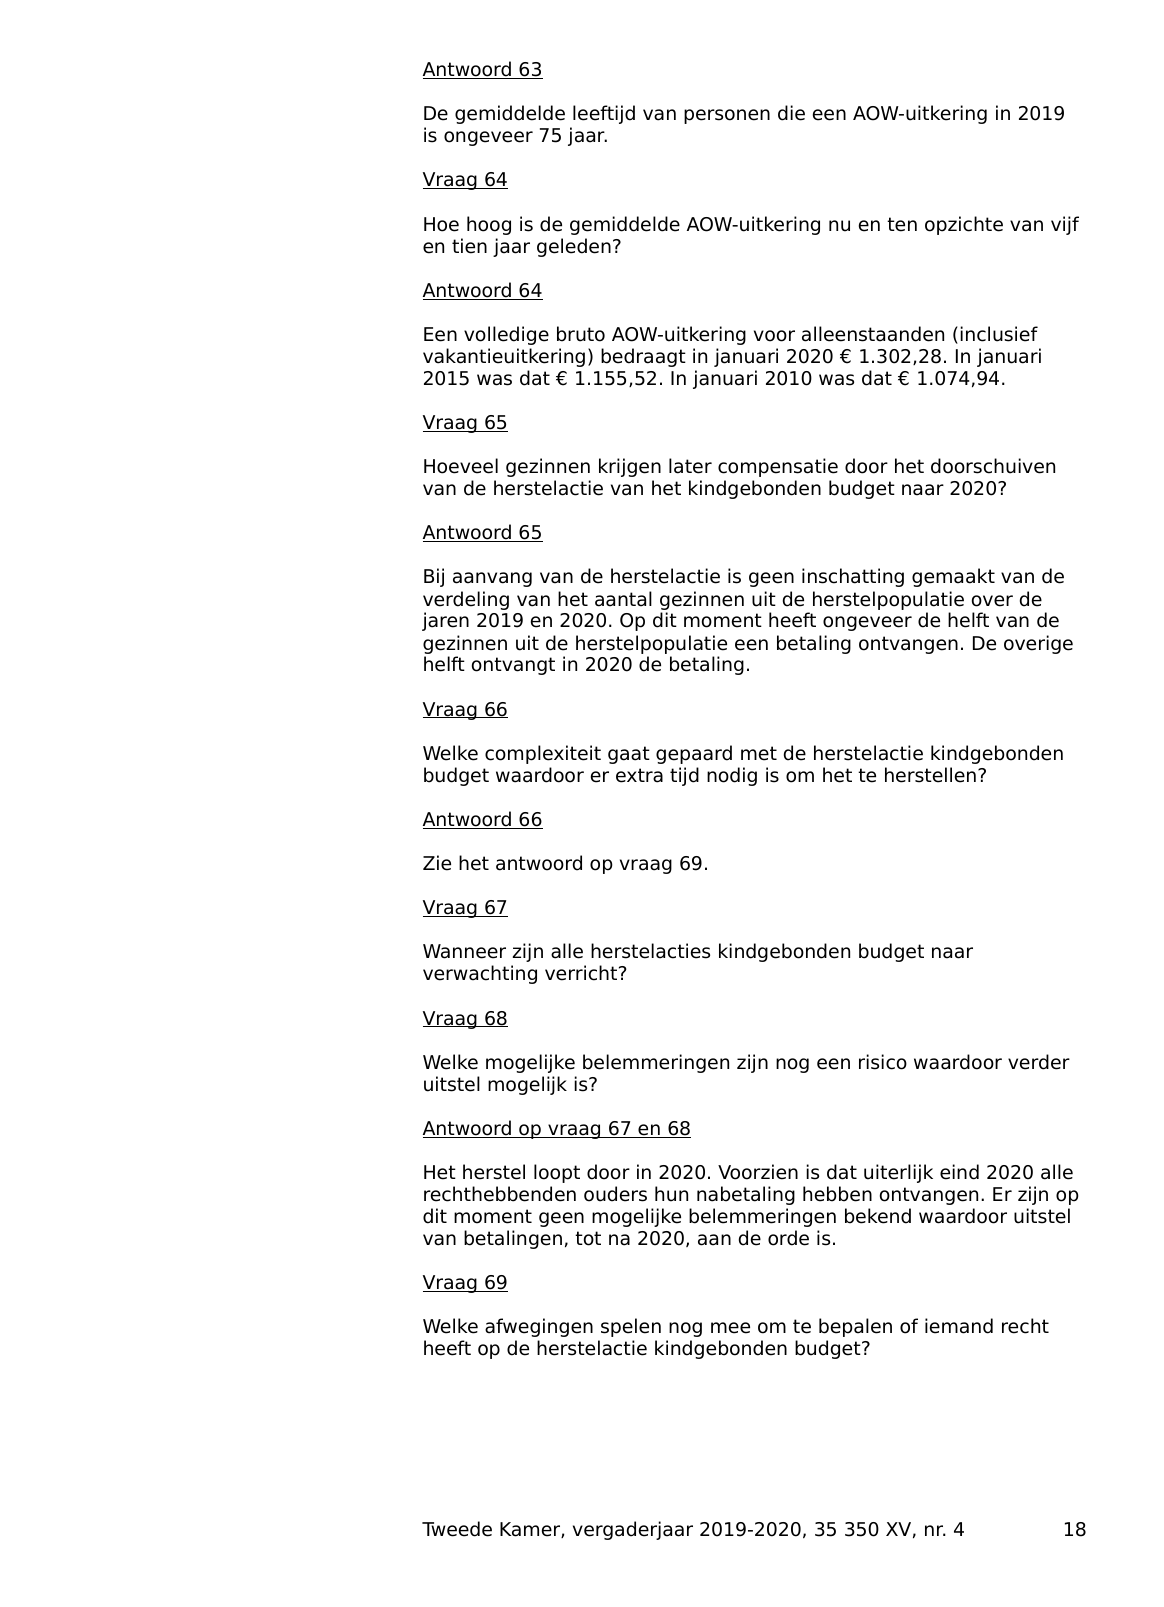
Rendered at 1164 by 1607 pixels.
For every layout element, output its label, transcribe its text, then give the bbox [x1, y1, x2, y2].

subtitle Vraag 69 [422, 1272, 1087, 1294]
text Welke mogelijke belemmeringen zijn nog een risico waardoor verder uitstel mogelijk is? [422, 1052, 1087, 1096]
text Een volledige bruto AOW-uitkering voor alleenstaanden (inclusief vakantieuitkering) bedraagt in januari 2020 € 1.302,28. In januari 2015 was dat € 1.155,52. In januari 2010 was dat € 1.074,94. [422, 324, 1087, 390]
text Het herstel loopt door in 2020. Voorzien is dat uiterlijk eind 2020 alle rechthebbenden ouders hun nabetaling hebben ontvangen. Er zijn op dit moment geen mogelijke belemmeringen bekend waardoor uitstel van betalingen, tot na 2020, aan de orde is. [422, 1162, 1087, 1250]
text Welke complexiteit gaat gepaard met de herstelactie kindgebonden budget waardoor er extra tijd nodig is om het te herstellen? [422, 743, 1087, 787]
subtitle Antwoord 65 [422, 522, 1087, 544]
subtitle Antwoord 64 [422, 280, 1087, 302]
subtitle Vraag 67 [422, 897, 1087, 919]
text Wanneer zijn alle herstelacties kindgebonden budget naar verwachting verricht? [422, 941, 1087, 985]
subtitle Vraag 68 [422, 1007, 1087, 1029]
subtitle Antwoord 63 [422, 59, 1087, 81]
subtitle Vraag 66 [422, 698, 1087, 721]
text De gemiddelde leeftijd van personen die een AOW-uitkering in 2019 is ongeveer 75 jaar. [422, 103, 1087, 147]
text Hoeveel gezinnen krijgen later compensatie door het doorschuiven van de herstelactie van het kindgebonden budget naar 2020? [422, 456, 1087, 500]
subtitle Vraag 65 [422, 412, 1087, 434]
subtitle Antwoord 66 [422, 809, 1087, 831]
subtitle Antwoord op vraag 67 en 68 [422, 1118, 1087, 1140]
text Zie het antwoord op vraag 69. [422, 853, 1087, 875]
text Welke afwegingen spelen nog mee om te bepalen of iemand recht heeft op de herstelactie kindgebonden budget? [422, 1316, 1087, 1360]
subtitle Vraag 64 [422, 169, 1087, 191]
text Bij aanvang van de herstelactie is geen inschatting gemaakt van de verdeling van het aantal gezinnen uit de herstelpopulatie over de jaren 2019 en 2020. Op dit moment heeft ongeveer de helft van de gezinnen uit de herstelpopulatie een betaling ontvangen. De overige helft ontvangt in 2020 de betaling. [422, 566, 1087, 676]
text Hoe hoog is de gemiddelde AOW-uitkering nu en ten opzichte van vijf en tien jaar geleden? [422, 213, 1087, 257]
